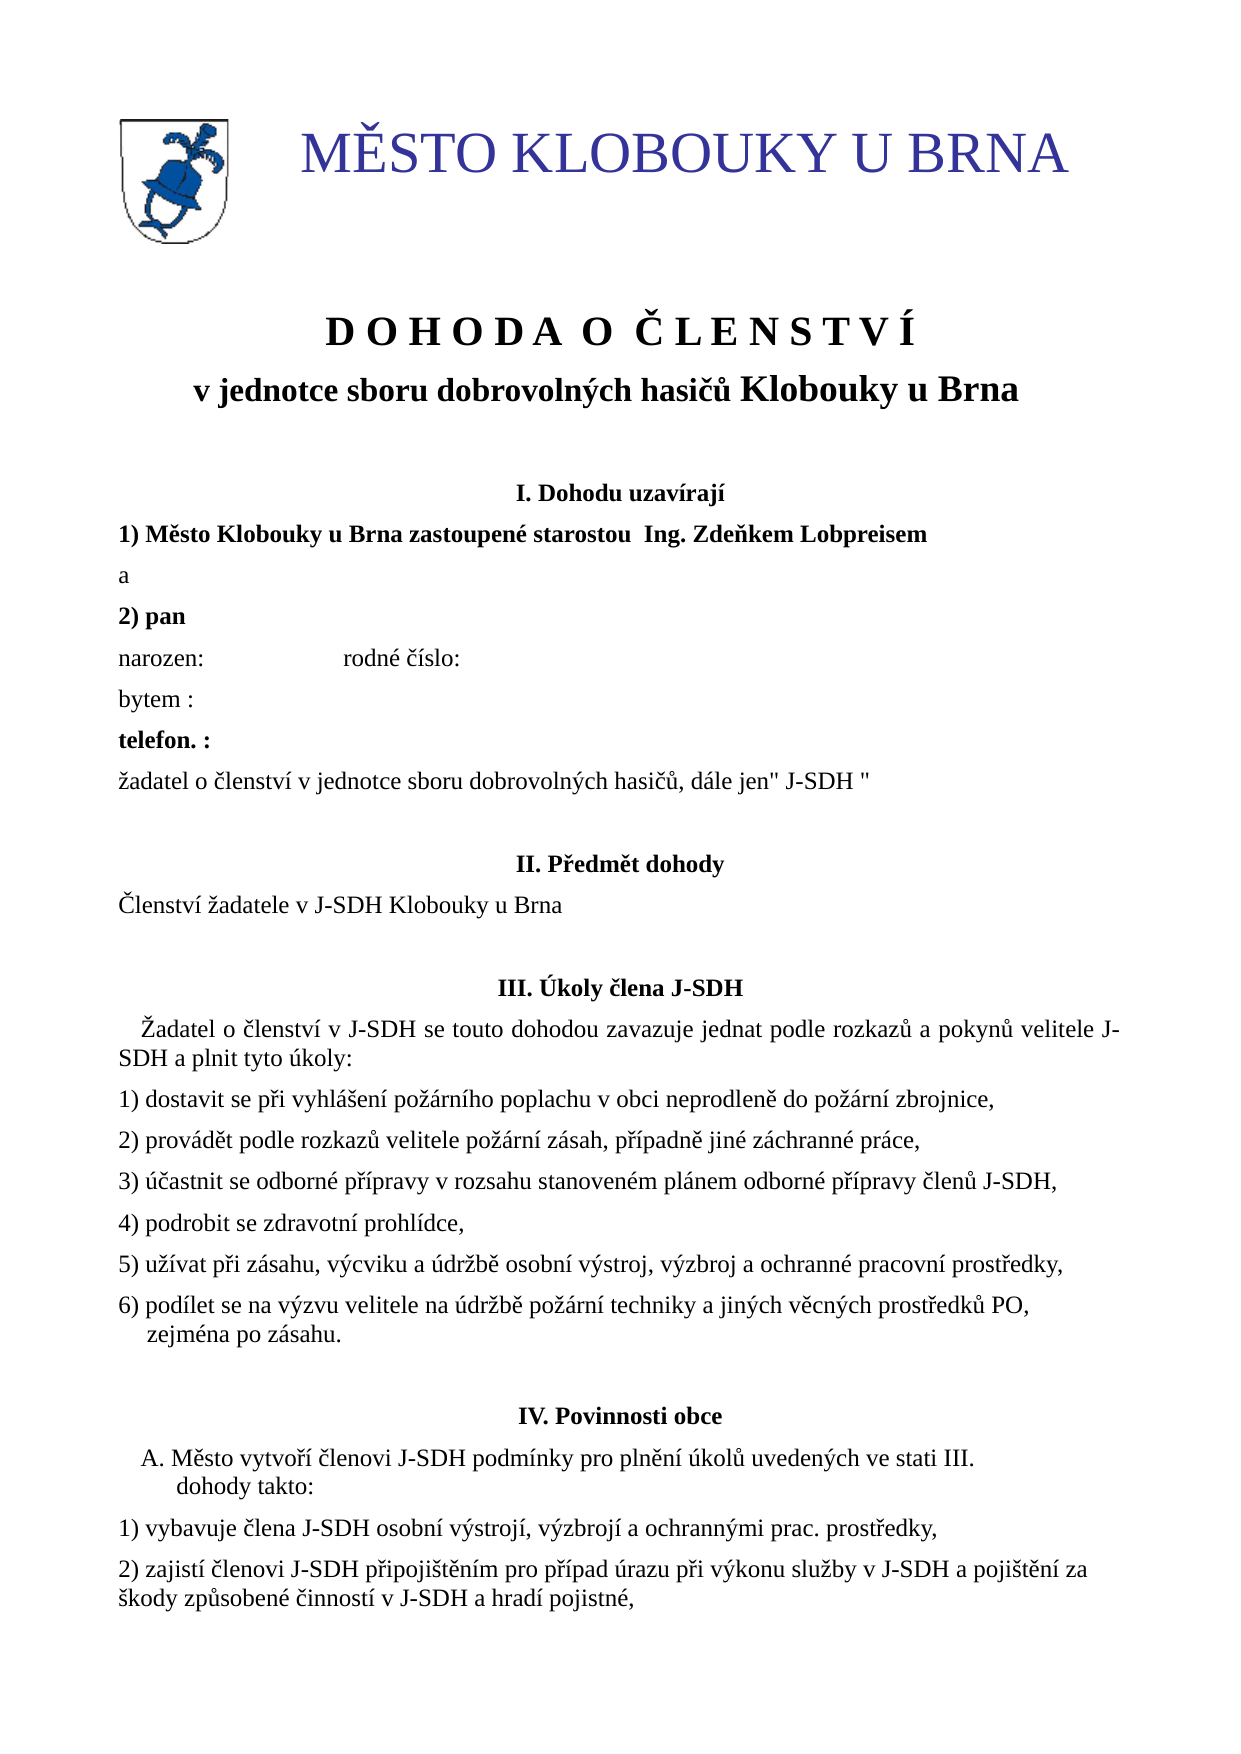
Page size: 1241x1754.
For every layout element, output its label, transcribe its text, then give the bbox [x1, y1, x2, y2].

text 3) účastnit se odborné přípravy v rozsahu stanoveném plánem odborné přípravy členů J-SDH, [118, 1166, 1122, 1195]
text žadatel o členství v jednotce sboru dobrovolných hasičů, dále jen" J-SDH " [118, 766, 1122, 795]
text 2) provádět podle rozkazů velitele požární zásah, případně jiné záchranné práce, [118, 1125, 1122, 1154]
text 2) pan [118, 601, 1122, 630]
text 4) podrobit se zdravotní prohlídce, [118, 1208, 1122, 1236]
text I. Dohodu uzavírají [118, 478, 1122, 506]
text Členství žadatele v J-SDH Klobouky u Brna [118, 890, 1122, 919]
text D O H O D A O Č L E N S T V Í [118, 306, 1122, 354]
text 5) užívat při zásahu, výcviku a údržbě osobní výstroj, výzbroj a ochranné pracovní prostředky, [118, 1249, 1122, 1278]
text narozen: rodné číslo: [118, 643, 1122, 671]
text Žadatel o členství v J-SDH se touto dohodou zavazuje jednat podle rozkazů a pokynů velitele J-SDH a plnit tyto úkoly: [118, 1014, 1122, 1071]
text 2) zajistí členovi J-SDH připojištěním pro případ úrazu při výkonu služby v J-SDH a pojištění za škody způsobené činností v J-SDH a hradí pojistné, [118, 1554, 1122, 1611]
text A. Město vytvoří členovi J-SDH podmínky pro plnění úkolů uvedených ve stati III. dohody takto: [118, 1443, 1122, 1500]
text a [118, 560, 1122, 589]
text bytem : [118, 684, 1122, 713]
text telefon. : [118, 725, 1122, 754]
text 1) dostavit se při vyhlášení požárního poplachu v obci neprodleně do požární zbrojnice, [118, 1084, 1122, 1113]
subtitle MĚSTO KLOBOUKY U BRNA [118, 118, 1122, 245]
text v jednotce sboru dobrovolných hasičů Klobouky u Brna [118, 366, 1122, 409]
text III. Úkoly člena J-SDH [118, 973, 1122, 1001]
text 6) podílet se na výzvu velitele na údržbě požární techniky a jiných věcných prostředků PO, zejména po zásahu. [118, 1290, 1122, 1348]
text 1) Město Klobouky u Brna zastoupené starostou Ing. Zdeňkem Lobpreisem [118, 519, 1122, 548]
text II. Předmět dohody [118, 849, 1122, 878]
text 1) vybavuje člena J-SDH osobní výstrojí, výzbrojí a ochrannými prac. prostředky, [118, 1513, 1122, 1541]
text IV. Povinnosti obce [118, 1401, 1122, 1430]
